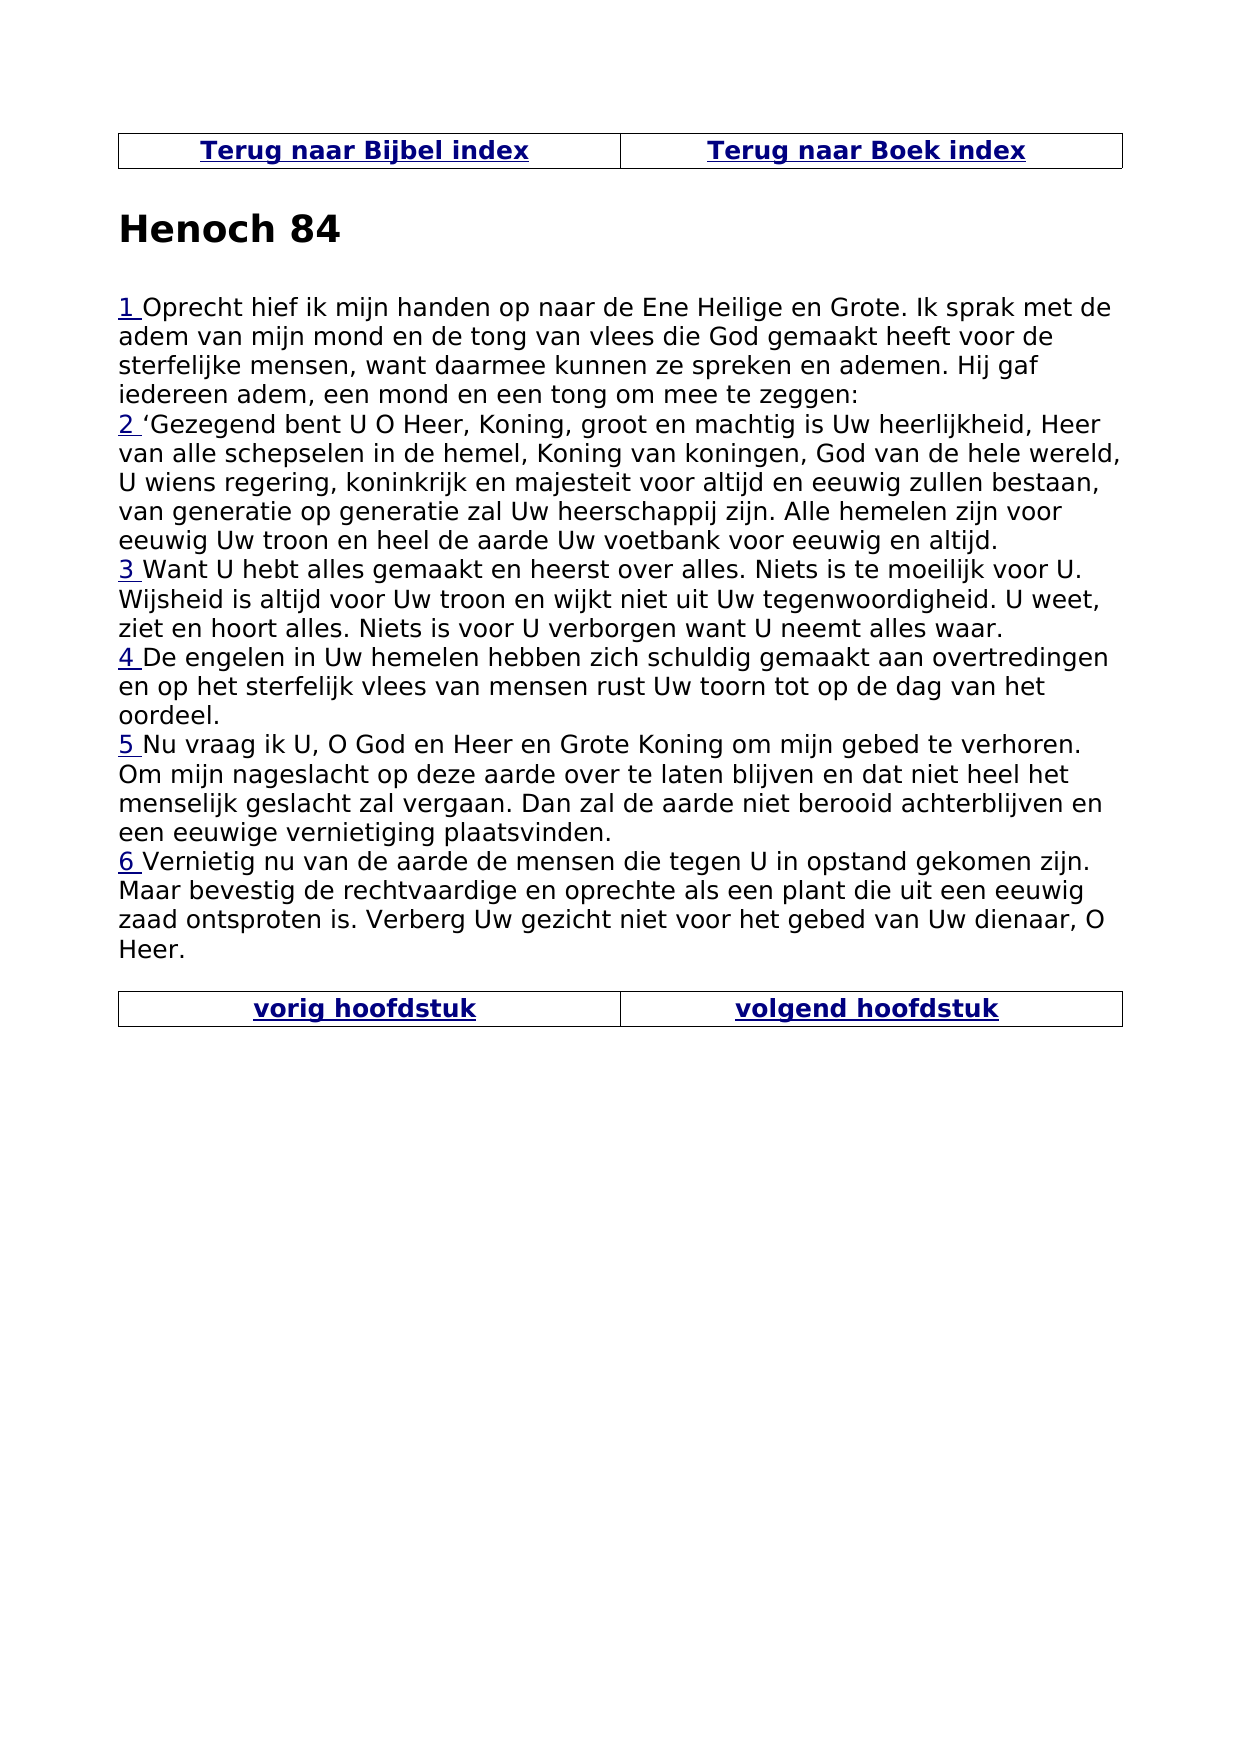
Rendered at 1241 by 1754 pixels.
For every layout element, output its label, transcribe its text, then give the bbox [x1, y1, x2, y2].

table_header volgend hoofdstuk [621, 992, 1122, 1026]
table_header Terug naar Boek index [621, 134, 1122, 168]
table_header Terug naar Bijbel index [119, 134, 620, 168]
text 1 Oprecht hief ik mijn handen op naar de Ene Heilige en Grote. Ik sprak met de adem van mijn mond en de tong van vlees die God gemaakt heeft voor de sterfelijke mensen, want daarmee kunnen ze spreken en ademen. Hij gaf iedereen adem, een mond en een tong om mee te zeggen: 2 ‘Gezegend bent U O Heer, Koning, groot en machtig is Uw heerlijkheid, Heer van alle schepselen in de hemel, Koning van koningen, God van de hele wereld, U wiens regering, koninkrijk en majesteit voor altijd en eeuwig zullen bestaan, van generatie op generatie zal Uw heerschappij zijn. Alle hemelen zijn voor eeuwig Uw troon en heel de aarde Uw voetbank voor eeuwig en altijd. 3 Want U hebt alles gemaakt en heerst over alles. Niets is te moeilijk voor U. Wijsheid is altijd voor Uw troon en wijkt niet uit Uw tegenwoordigheid. U weet, ziet en hoort alles. Niets is voor U verborgen want U neemt alles waar. 4 De engelen in Uw hemelen hebben zich schuldig gemaakt aan overtredingen en op het sterfelijk vlees van mensen rust Uw toorn tot op de dag van het oordeel. 5 Nu vraag ik U, O God en Heer en Grote Koning om mijn gebed te verhoren. Om mijn nageslacht op deze aarde over te laten blijven en dat niet heel het menselijk geslacht zal vergaan. Dan zal de aarde niet berooid achterblijven en een eeuwige vernietiging plaatsvinden. 6 Vernietig nu van de aarde de mensen die tegen U in opstand gekomen zijn. Maar bevestig de rechtvaardige en oprechte als een plant die uit een eeuwig zaad ontsproten is. Verberg Uw gezicht niet voor het gebed van Uw dienaar, O Heer. [118, 264, 1122, 964]
subtitle Henoch 84 [118, 208, 1122, 252]
table_header vorig hoofdstuk [119, 992, 620, 1026]
